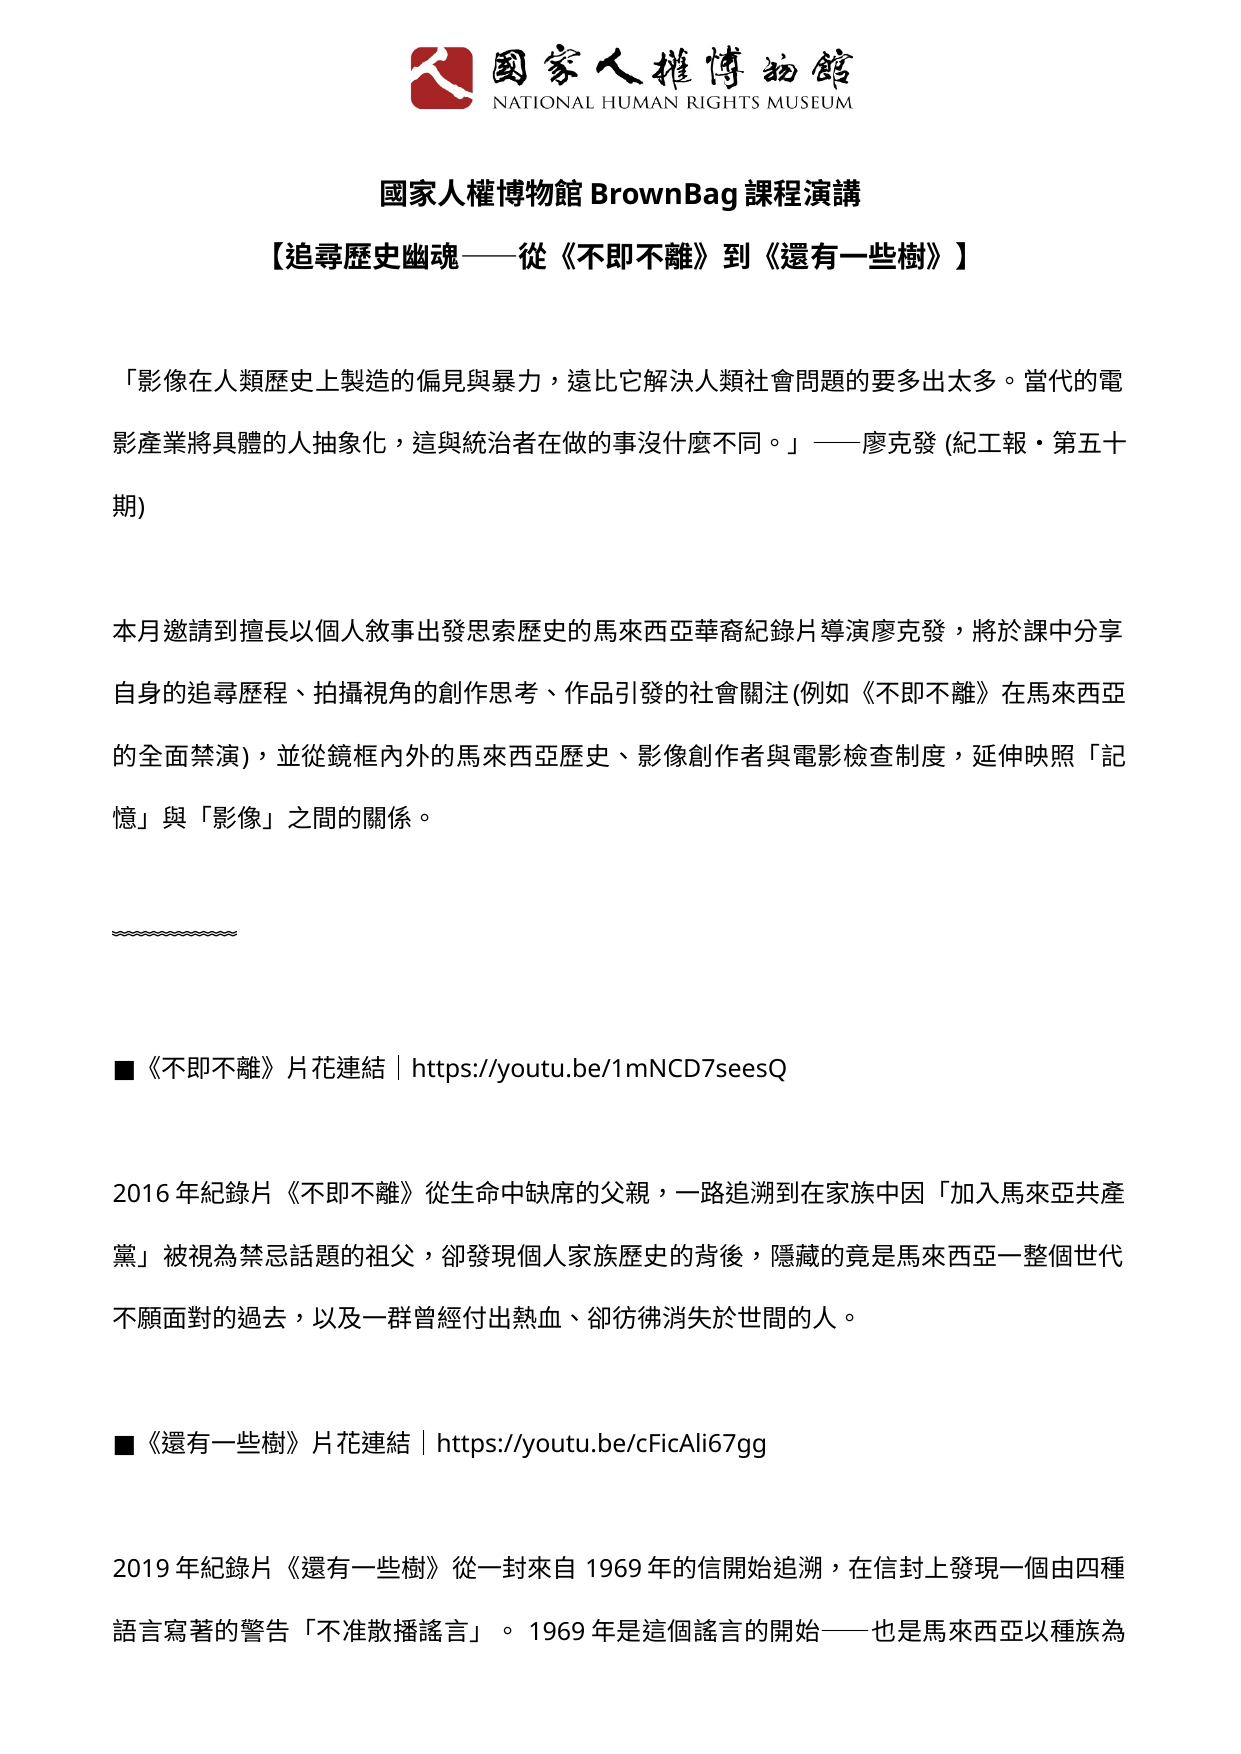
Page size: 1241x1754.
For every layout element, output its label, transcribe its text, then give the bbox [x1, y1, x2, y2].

text 本月邀請到擅長以個人敘事出發思索歷史的馬來西亞華裔紀錄片導演廖克發，將於課中分享自身的追尋歷程、拍攝視角的創作思考、作品引發的社會關注(例如《不即不離》在馬來西亞的全面禁演)，並從鏡框內外的馬來西亞歷史、影像創作者與電影檢查制度，延伸映照「記憶」與「影像」之間的關係。 [112, 588, 1128, 838]
text 2016年紀錄片《不即不離》從生命中缺席的父親，一路追溯到在家族中因「加入馬來亞共產黨」被視為禁忌話題的祖父，卻發現個人家族歷史的背後，隱藏的竟是馬來西亞一整個世代不願面對的過去，以及一群曾經付出熱血、卻彷彿消失於世間的人。 [112, 1150, 1128, 1338]
text ■《不即不離》片花連結｜https://youtu.be/1mNCD7seesQ [112, 1025, 1128, 1088]
text 2019年紀錄片《還有一些樹》從一封來自1969年的信開始追溯，在信封上發現一個由四種語言寫著的警告「不准散播謠言」。 1969年是這個謠言的開始——也是馬來西亞以種族為 [112, 1525, 1128, 1650]
text 「影像在人類歷史上製造的偏見與暴力，遠比它解決人類社會問題的要多出太多。當代的電影產業將具體的人抽象化，這與統治者在做的事沒什麼不同。」——廖克發 (紀工報・第五十期) [112, 338, 1128, 525]
text 國家人權博物館BrownBag課程演講 [112, 150, 1128, 213]
text ﹌﹌﹌﹌﹌ [112, 900, 1128, 963]
text 【追尋歷史幽魂——從《不即不離》到《還有一些樹》】 [112, 213, 1128, 275]
text ■《還有一些樹》片花連結｜https://youtu.be/cFicAli67gg [112, 1400, 1128, 1463]
